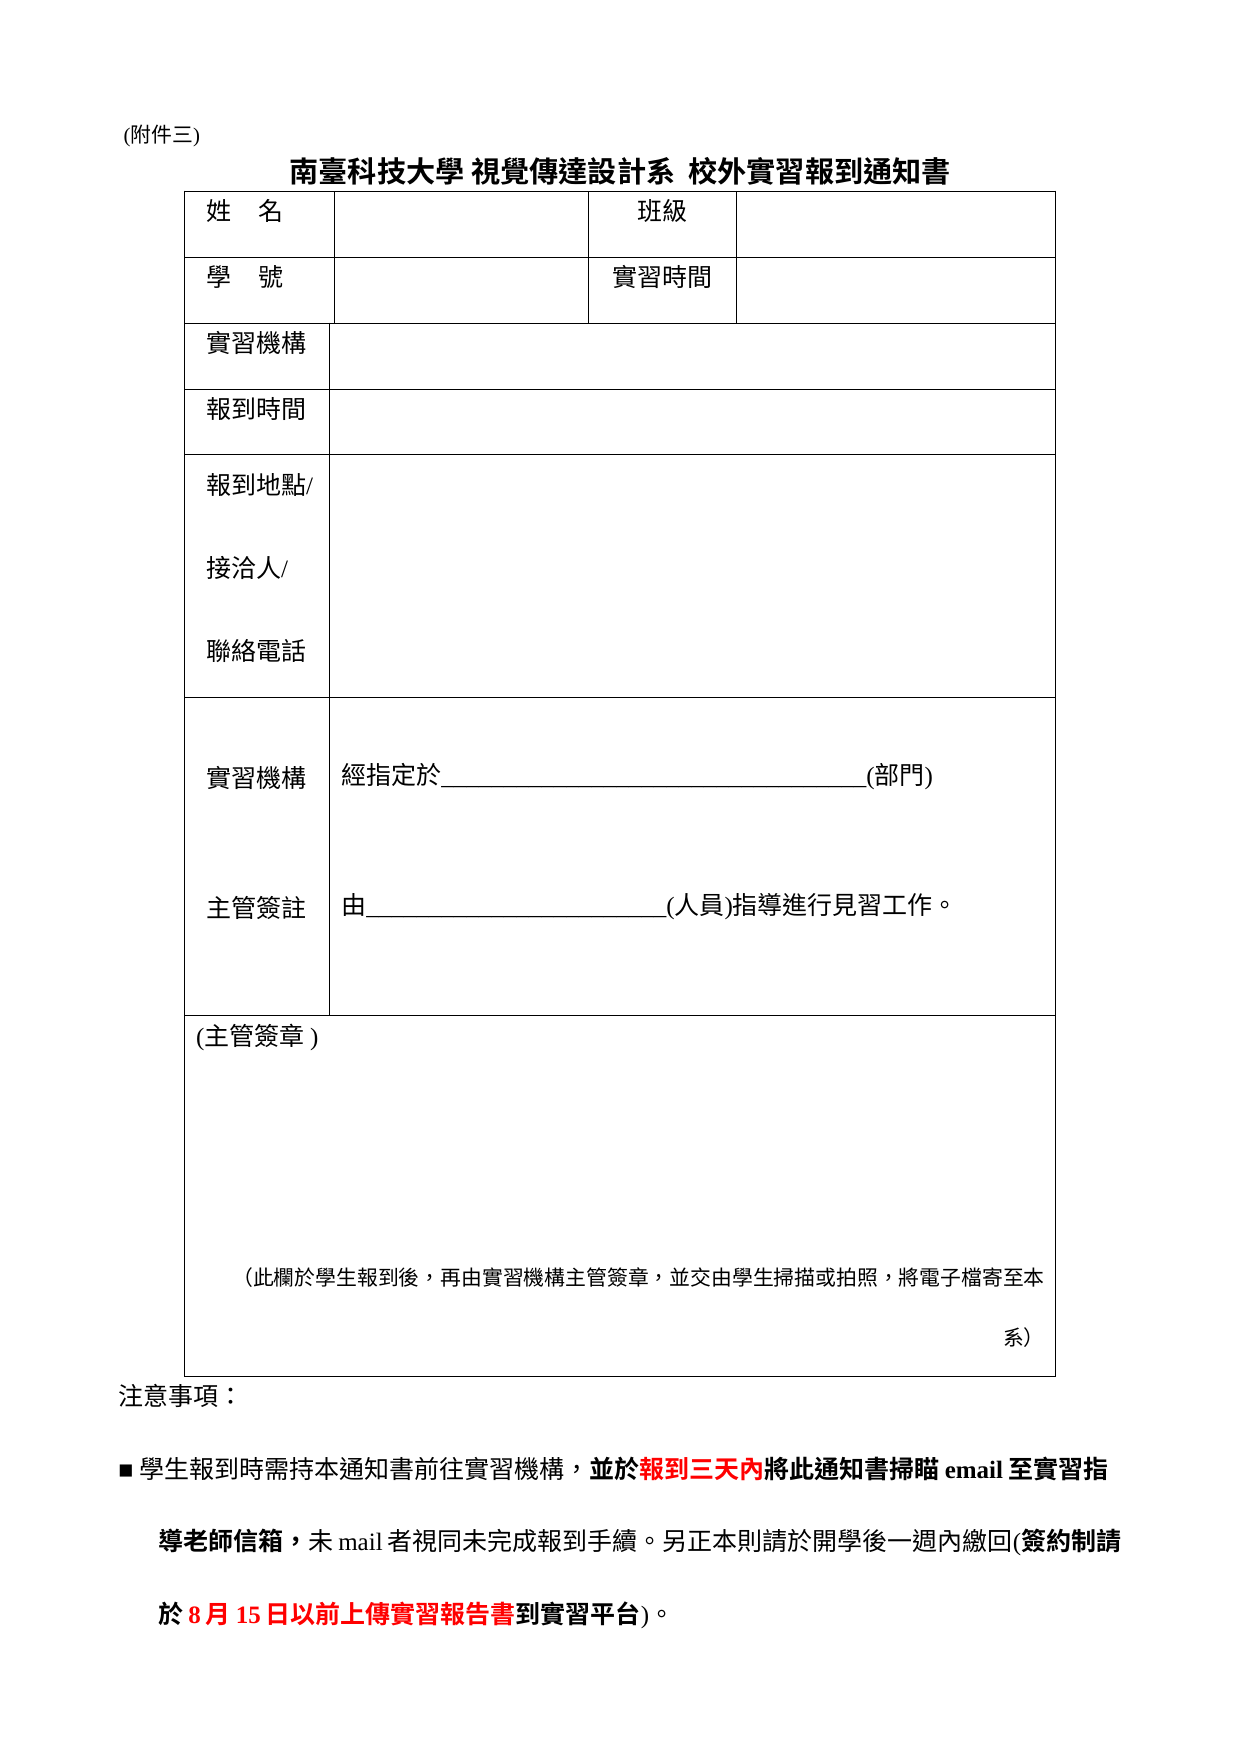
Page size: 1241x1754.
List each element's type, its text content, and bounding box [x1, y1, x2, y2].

table_header 班級 [589, 192, 736, 257]
table_cell 學 號 [185, 258, 334, 322]
table_cell 實習機構 [185, 324, 329, 388]
table_cell [330, 324, 1055, 388]
table_cell [330, 390, 1055, 454]
table_cell 報到地點/ 接洽人/ 聯絡電話 [185, 455, 329, 697]
table_cell (主管簽章 ) （此欄於學生報到後，再由實習機構主管簽章，並交由學生掃描或拍照，將電子檔寄至本系） [185, 1016, 1055, 1376]
table_header [737, 192, 1055, 257]
table_cell 經指定於__________________________________(部門) 由________________________(人員)指導進行見習工作。 [330, 698, 1055, 1015]
table_cell [330, 455, 1055, 697]
table_cell 實習機構 主管簽註 [185, 698, 329, 1015]
table_cell [737, 258, 1055, 322]
table_header 姓 名 [185, 192, 334, 257]
table_cell 報到時間 [185, 390, 329, 454]
table_cell [335, 258, 588, 322]
text ■ 學生報到時需持本通知書前往實習機構，並於報到三天內將此通知書掃瞄email至實習指導老師信箱，未mail者視同未完成報到手續。另正本則請於開學後一週內繳回(簽約制請於8月15日以前上傳實習報告書到實習平台)。 [118, 1449, 1122, 1630]
table_header [335, 192, 588, 257]
text 南臺科技大學 視覺傳達設計系 校外實習報到通知書 [118, 148, 1122, 191]
table_cell 實習時間 [589, 258, 736, 322]
text 注意事項： [118, 1377, 1122, 1413]
text (附件三) [118, 118, 1122, 148]
